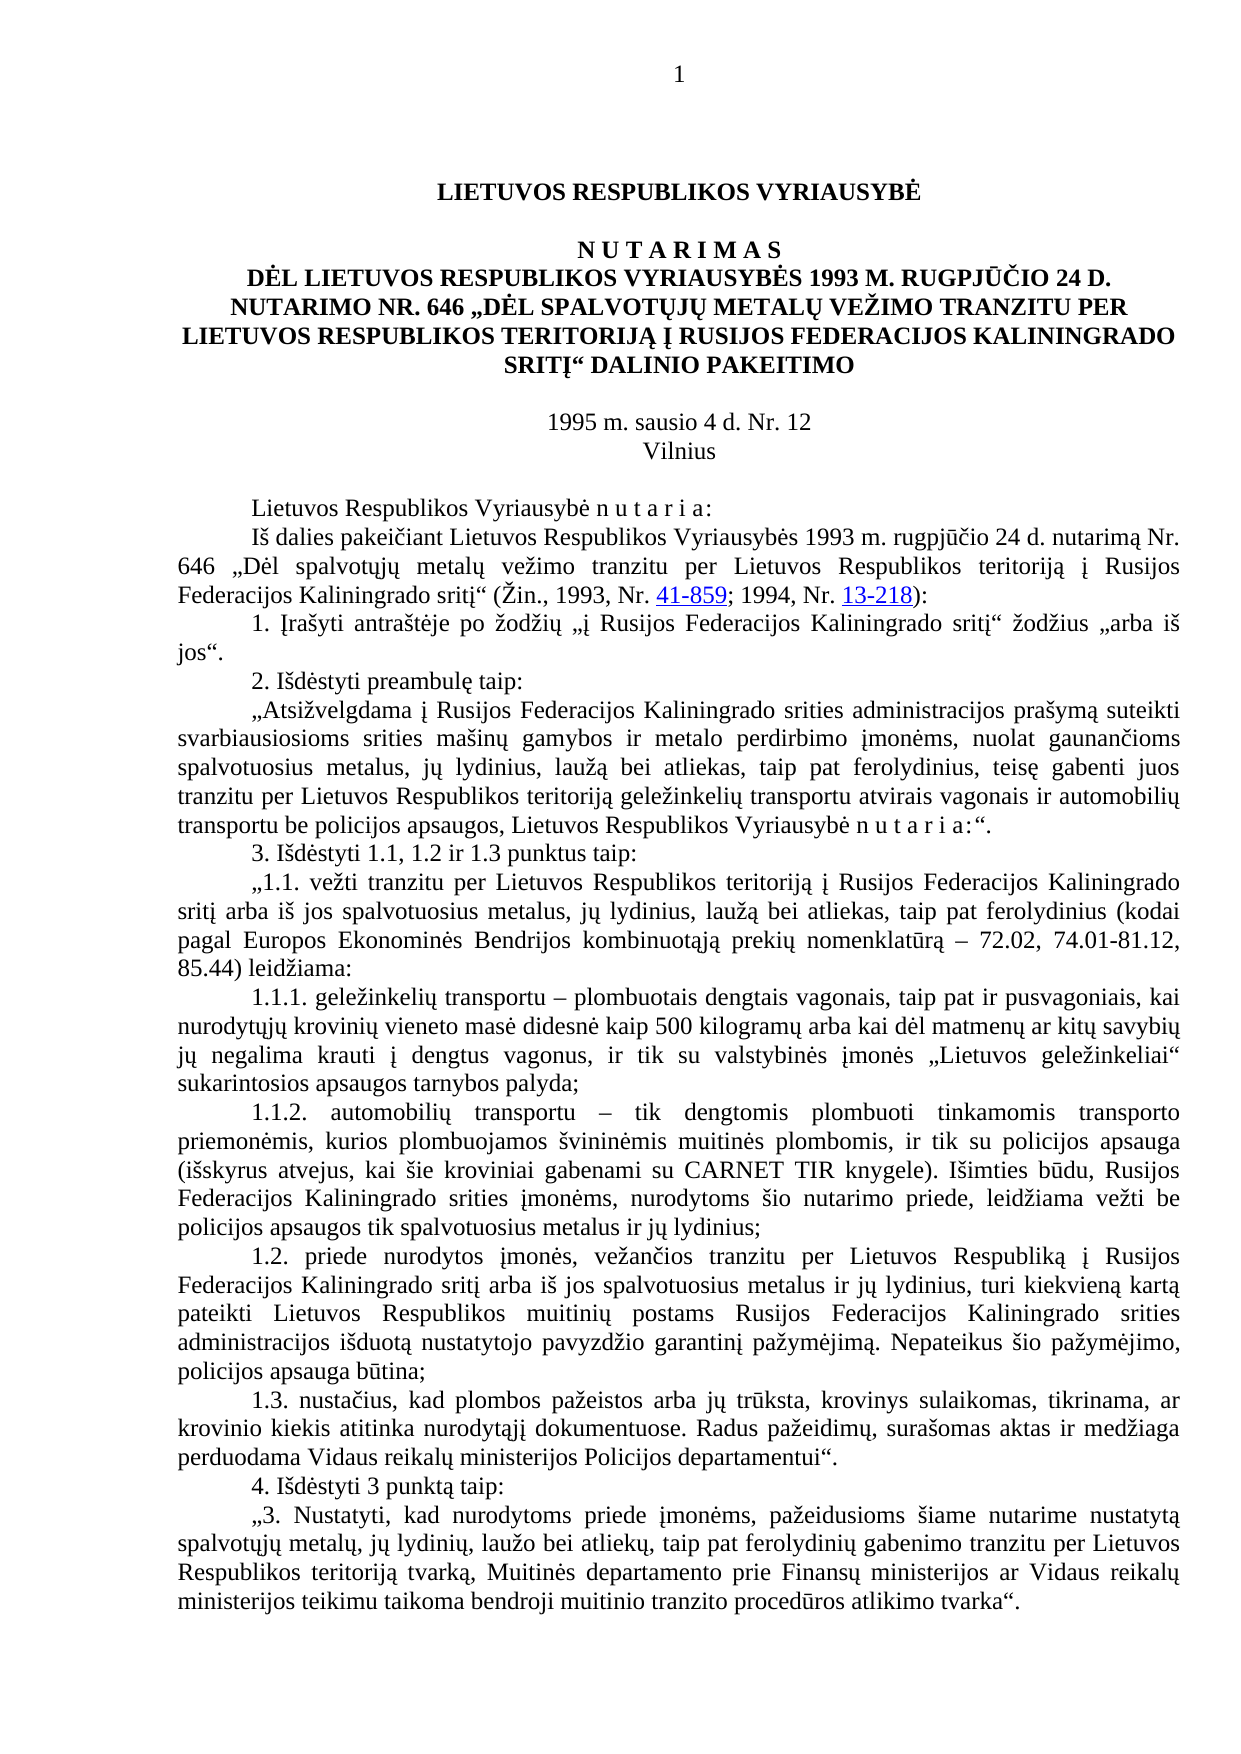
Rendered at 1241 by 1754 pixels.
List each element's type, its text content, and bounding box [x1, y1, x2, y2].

text Iš dalies pakeičiant Lietuvos Respublikos Vyriausybės 1993 m. rugpjūčio 24 d. nutarimą Nr. 646 „Dėl spalvotųjų metalų vežimo tranzitu per Lietuvos Respublikos teritoriją į Rusijos Federacijos Kaliningrado sritį“ (Žin., 1993, Nr. 41-859; 1994, Nr. 13-218): [177, 522, 1181, 608]
text 1995 m. sausio 4 d. Nr. 12 [177, 407, 1181, 436]
text „1.1. vežti tranzitu per Lietuvos Respublikos teritoriją į Rusijos Federacijos Kaliningrado sritį arba iš jos spalvotuosius metalus, jų lydinius, laužą bei atliekas, taip pat ferolydinius (kodai pagal Europos Ekonominės Bendrijos kombinuotąją prekių nomenklatūrą – 72.02, 74.01-81.12, 85.44) leidžiama: [177, 867, 1181, 982]
text 1.3. nustačius, kad plombos pažeistos arba jų trūksta, krovinys sulaikomas, tikrinama, ar krovinio kiekis atitinka nurodytąjį dokumentuose. Radus pažeidimų, surašomas aktas ir medžiaga perduodama Vidaus reikalų ministerijos Policijos departamentui“. [177, 1385, 1181, 1471]
text 1.2. priede nurodytos įmonės, vežančios tranzitu per Lietuvos Respubliką į Rusijos Federacijos Kaliningrado sritį arba iš jos spalvotuosius metalus ir jų lydinius, turi kiekvieną kartą pateikti Lietuvos Respublikos muitinių postams Rusijos Federacijos Kaliningrado srities administracijos išduotą nustatytojo pavyzdžio garantinį pažymėjimą. Nepateikus šio pažymėjimo, policijos apsauga būtina; [177, 1241, 1181, 1385]
text 2. Išdėstyti preambulę taip: [177, 666, 1181, 695]
text „3. Nustatyti, kad nurodytoms priede įmonėms, pažeidusioms šiame nutarime nustatytą spalvotųjų metalų, jų lydinių, laužo bei atliekų, taip pat ferolydinių gabenimo tranzitu per Lietuvos Respublikos teritoriją tvarką, Muitinės departamento prie Finansų ministerijos ar Vidaus reikalų ministerijos teikimu taikoma bendroji muitinio tranzito procedūros atlikimo tvarka“. [177, 1500, 1181, 1615]
text 3. Išdėstyti 1.1, 1.2 ir 1.3 punktus taip: [177, 838, 1181, 867]
text 1. Įrašyti antraštėje po žodžių „į Rusijos Federacijos Kaliningrado sritį“ žodžius „arba iš jos“. [177, 608, 1181, 666]
text DĖL LIETUVOS RESPUBLIKOS VYRIAUSYBĖS 1993 M. RUGPJŪČIO 24 D. NUTARIMO NR. 646 „DĖL SPALVOTŲJŲ METALŲ VEŽIMO TRANZITU PER LIETUVOS RESPUBLIKOS TERITORIJĄ Į RUSIJOS FEDERACIJOS KALININGRADO SRITĮ“ DALINIO PAKEITIMO [177, 263, 1181, 378]
text LIETUVOS RESPUBLIKOS VYRIAUSYBĖ [177, 177, 1181, 206]
text Vilnius [177, 436, 1181, 465]
text N U T A R I M A S [177, 235, 1181, 263]
text 4. Išdėstyti 3 punktą taip: [177, 1471, 1181, 1500]
text 1.1.1. geležinkelių transportu – plombuotais dengtais vagonais, taip pat ir pusvagoniais, kai nurodytųjų krovinių vieneto masė didesnė kaip 500 kilogramų arba kai dėl matmenų ar kitų savybių jų negalima krauti į dengtus vagonus, ir tik su valstybinės įmonės „Lietuvos geležinkeliai“ sukarintosios apsaugos tarnybos palyda; [177, 982, 1181, 1097]
text „Atsižvelgdama į Rusijos Federacijos Kaliningrado srities administracijos prašymą suteikti svarbiausiosioms srities mašinų gamybos ir metalo perdirbimo įmonėms, nuolat gaunančioms spalvotuosius metalus, jų lydinius, laužą bei atliekas, taip pat ferolydinius, teisę gabenti juos tranzitu per Lietuvos Respublikos teritoriją geležinkelių transportu atvirais vagonais ir automobilių transportu be policijos apsaugos, Lietuvos Respublikos Vyriausybė nutaria:“. [177, 695, 1181, 838]
text 1.1.2. automobilių transportu – tik dengtomis plombuoti tinkamomis transporto priemonėmis, kurios plombuojamos švininėmis muitinės plombomis, ir tik su policijos apsauga (išskyrus atvejus, kai šie kroviniai gabenami su CARNET TIR knygele). Išimties būdu, Rusijos Federacijos Kaliningrado srities įmonėms, nurodytoms šio nutarimo priede, leidžiama vežti be policijos apsaugos tik spalvotuosius metalus ir jų lydinius; [177, 1097, 1181, 1241]
text Lietuvos Respublikos Vyriausybė nutaria: [177, 493, 1181, 522]
